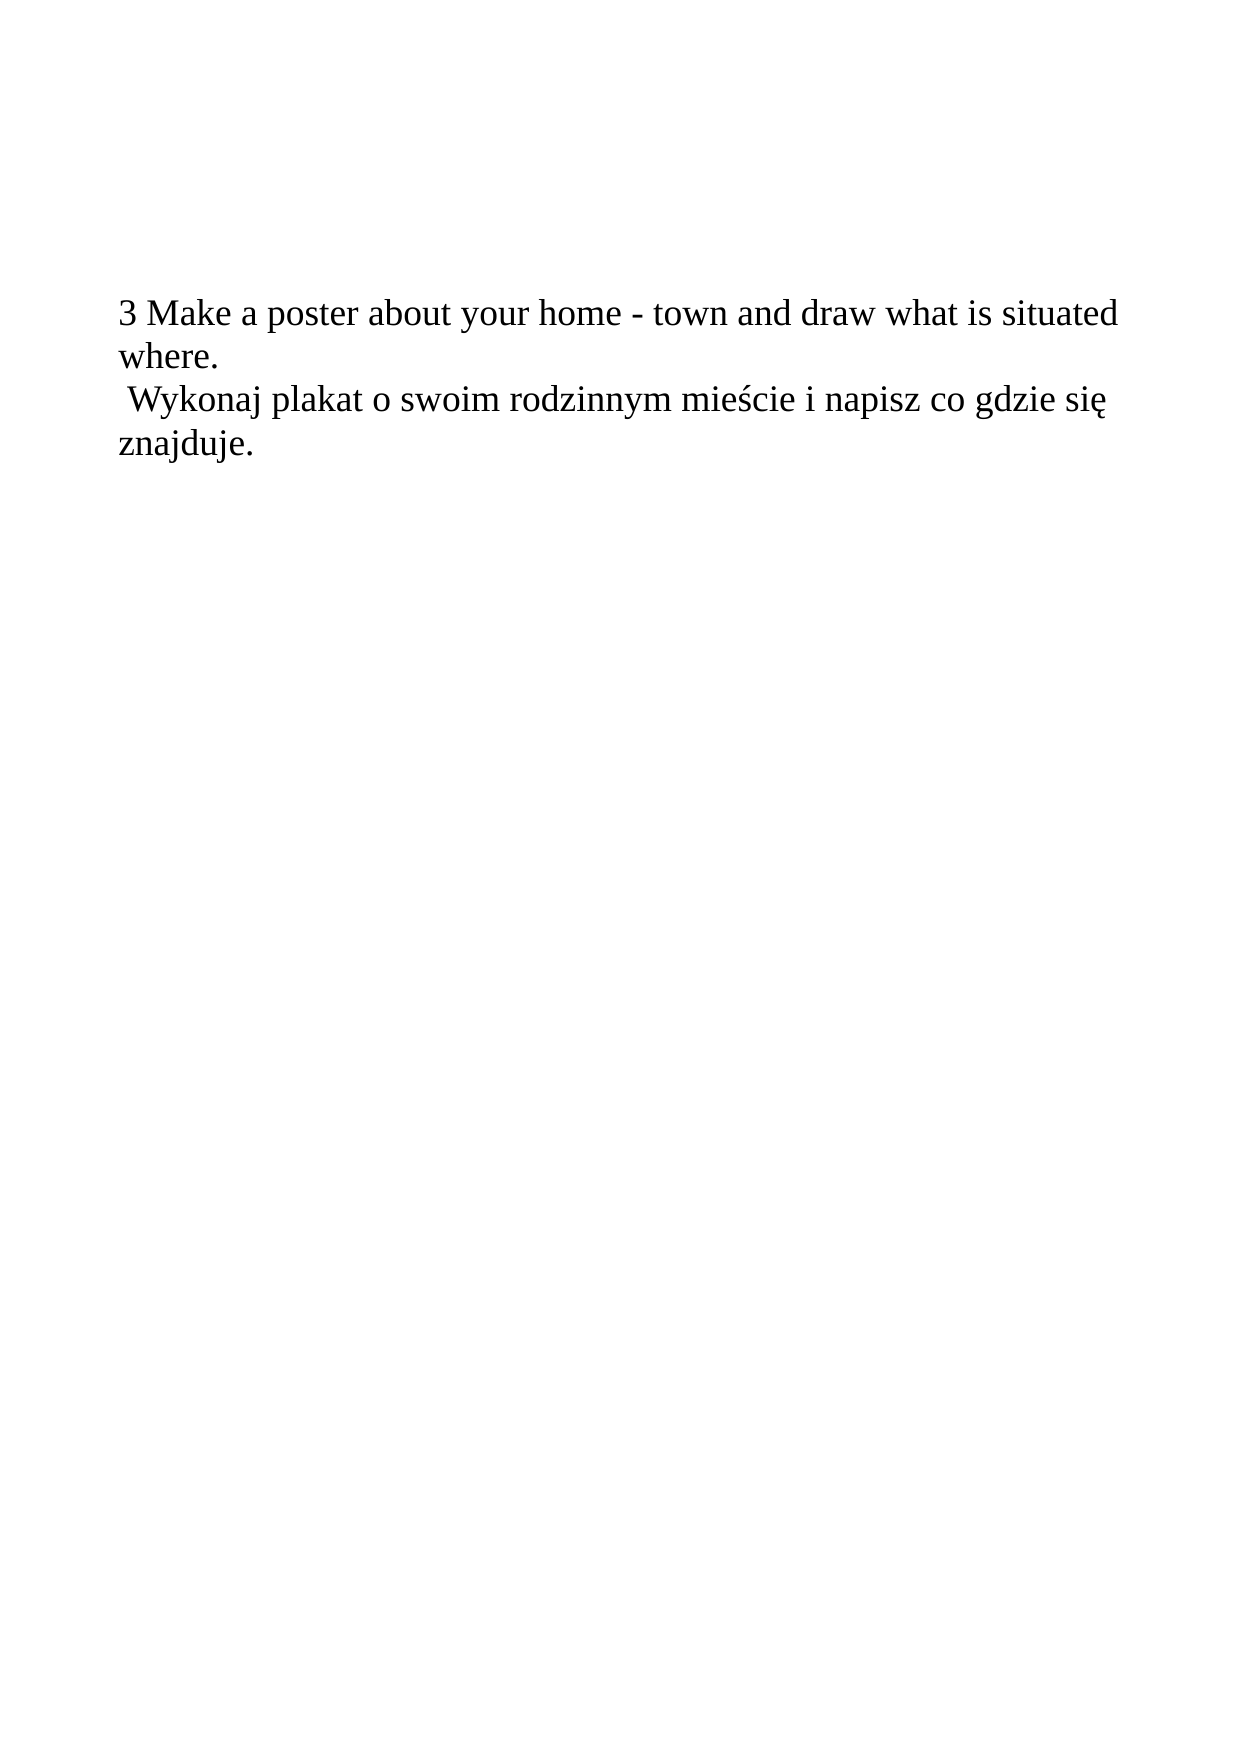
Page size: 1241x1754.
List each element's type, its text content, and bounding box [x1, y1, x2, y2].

text Wykonaj plakat o swoim rodzinnym mieście i napisz co gdzie się znajduje. [118, 377, 1122, 463]
text 3 Make a poster about your home - town and draw what is situated where. [118, 291, 1122, 377]
